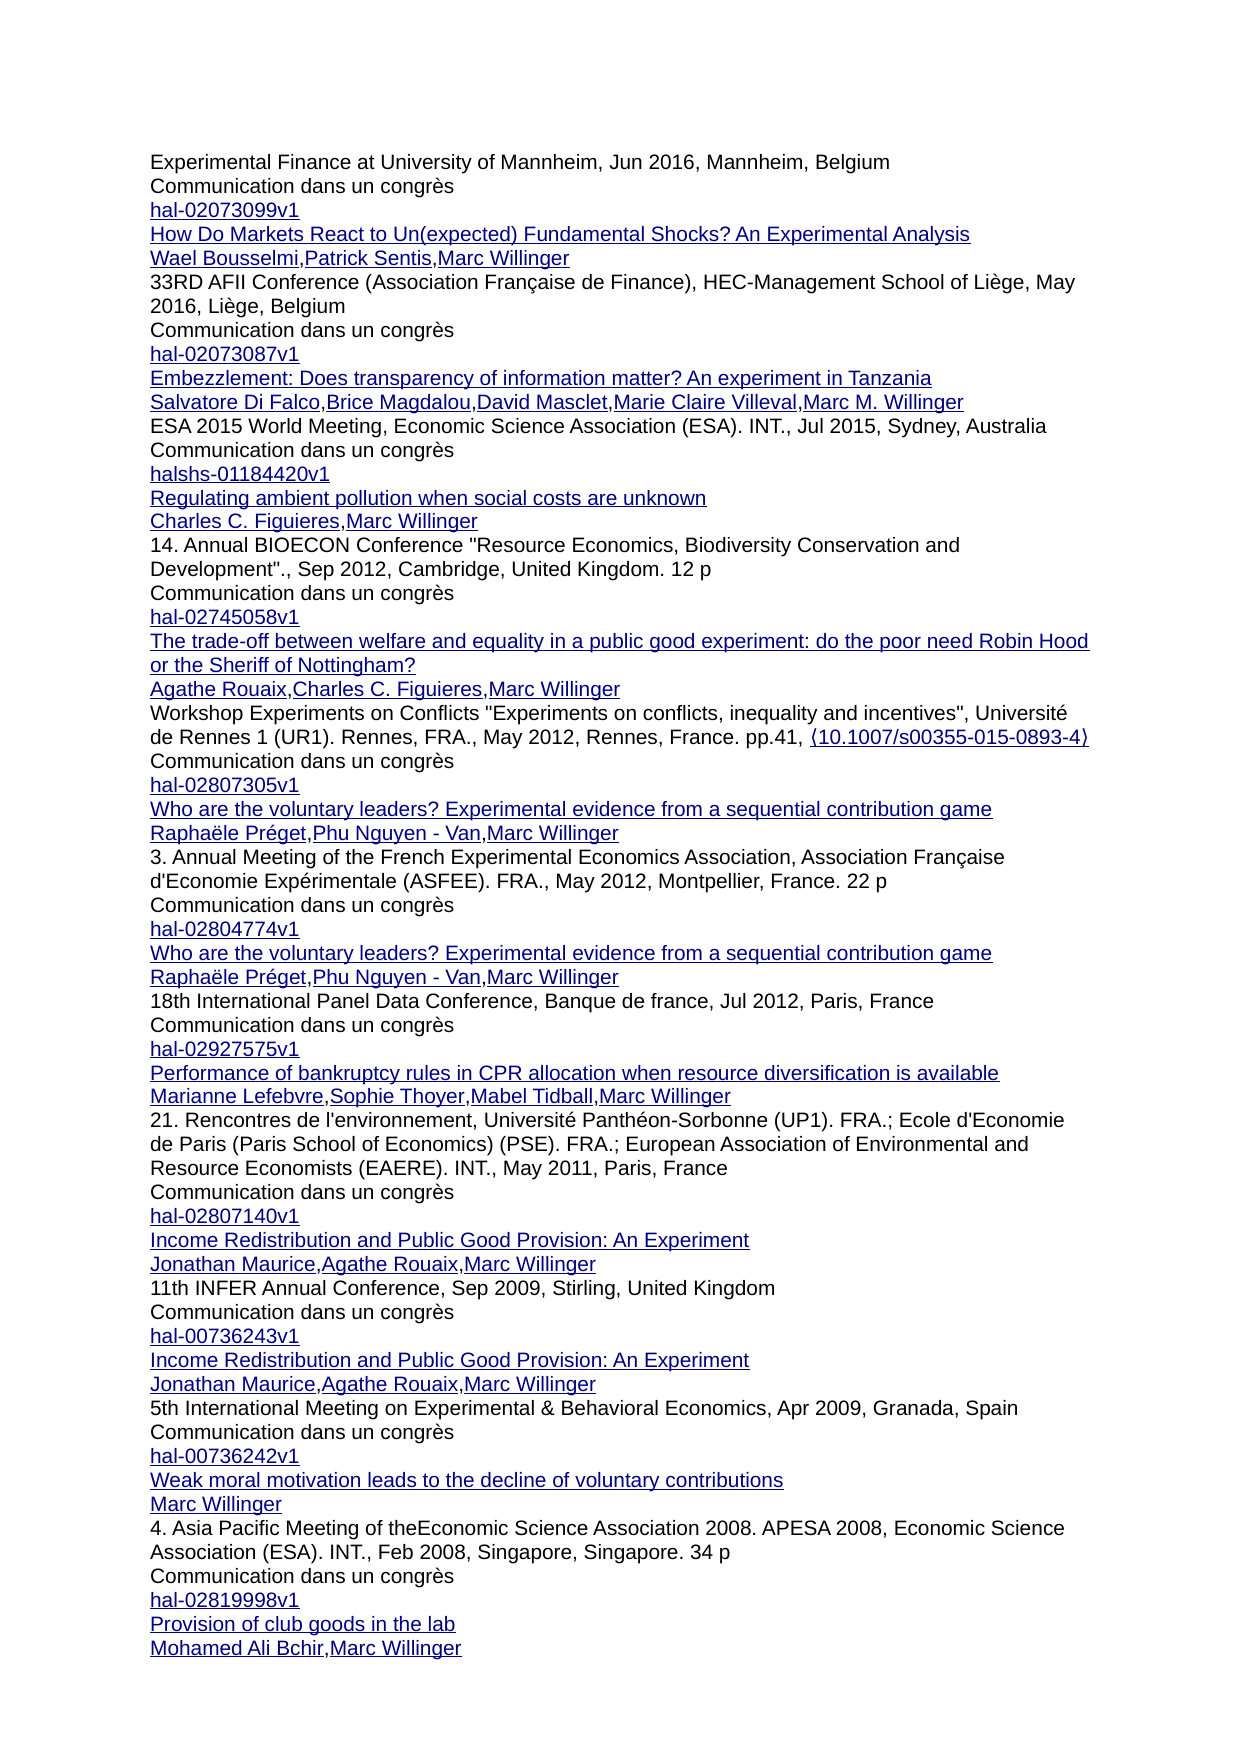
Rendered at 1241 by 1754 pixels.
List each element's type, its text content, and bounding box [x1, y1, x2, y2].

table_cell Income Redistribution and Public Good Provision: An Experiment Jonathan Maurice,Agathe Rouaix,Marc Willinger 5th International Meeting on Experimental & Behavioral Economics, Apr 2009, Granada, Spain Communication dans un congrès hal-00736242v1 [150, 1348, 1090, 1468]
table_cell The trade-off between welfare and equality in a public good experiment: do the poor need Robin Hood [150, 629, 1090, 650]
table_cell Experimental Finance at University of Mannheim, Jun 2016, Mannheim, Belgium Communication dans un congrès hal-02073099v1 [150, 150, 1090, 222]
table_cell Weak moral motivation leads to the decline of voluntary contributions Marc Willinger 4. Asia Pacific Meeting of theEconomic Science Association 2008. APESA 2008, Economic Science Association (ESA). INT., Feb 2008, Singapore, Singapore. 34 p Communication dans un congrès hal-02819998v1 [150, 1468, 1090, 1611]
table_cell Income Redistribution and Public Good Provision: An Experiment Jonathan Maurice,Agathe Rouaix,Marc Willinger 11th INFER Annual Conference, Sep 2009, Stirling, United Kingdom Communication dans un congrès hal-00736243v1 [150, 1228, 1090, 1348]
table_cell Provision of club goods in the lab Mohamed Ali Bchir,Marc Willinger [150, 1611, 1090, 1659]
table_cell Embezzlement: Does transparency of information matter? An experiment in Tanzania Salvatore Di Falco,Brice Magdalou,David Masclet,Marie Claire Villeval,Marc M. Willinger ESA 2015 World Meeting, Economic Science Association (ESA). INT., Jul 2015, Sydney, Australia Communication dans un congrès halshs-01184420v1 [150, 366, 1090, 485]
table_cell or the Sheriff of Nottingham? Agathe Rouaix,Charles C. Figuieres,Marc Willinger Workshop Experiments on Conflicts "Experiments on conflicts, inequality and incentives", Université de Rennes 1 (UR1). Rennes, FRA., May 2012, Rennes, France. pp.41, ⟨10.1007/s00355-015-0893-4⟩ Communication dans un congrès hal-02807305v1 [150, 651, 1090, 797]
table_cell Who are the voluntary leaders? Experimental evidence from a sequential contribution game Raphaële Préget,Phu Nguyen - Van,Marc Willinger 3. Annual Meeting of the French Experimental Economics Association, Association Française d'Economie Expérimentale (ASFEE). FRA., May 2012, Montpellier, France. 22 p Communication dans un congrès hal-02804774v1 [150, 797, 1090, 941]
table_cell How Do Markets React to Un(expected) Fundamental Shocks? An Experimental Analysis Wael Bousselmi,Patrick Sentis,Marc Willinger 33RD AFII Conference (Association Française de Finance), HEC-Management School of Liège, May 2016, Liège, Belgium Communication dans un congrès hal-02073087v1 [150, 222, 1090, 366]
table_cell Regulating ambient pollution when social costs are unknown Charles C. Figuieres,Marc Willinger 14. Annual BIOECON Conference "Resource Economics, Biodiversity Conservation and Development"., Sep 2012, Cambridge, United Kingdom. 12 p Communication dans un congrès hal-02745058v1 [150, 485, 1090, 629]
table_cell Who are the voluntary leaders? Experimental evidence from a sequential contribution game Raphaële Préget,Phu Nguyen - Van,Marc Willinger 18th International Panel Data Conference, Banque de france, Jul 2012, Paris, France Communication dans un congrès hal-02927575v1 [150, 941, 1090, 1060]
table_cell Performance of bankruptcy rules in CPR allocation when resource diversification is available Marianne Lefebvre,Sophie Thoyer,Mabel Tidball,Marc Willinger 21. Rencontres de l'environnement, Université Panthéon-Sorbonne (UP1). FRA.; Ecole d'Economie de Paris (Paris School of Economics) (PSE). FRA.; European Association of Environmental and Resource Economists (EAERE). INT., May 2011, Paris, France Communication dans un congrès hal-02807140v1 [150, 1060, 1090, 1228]
